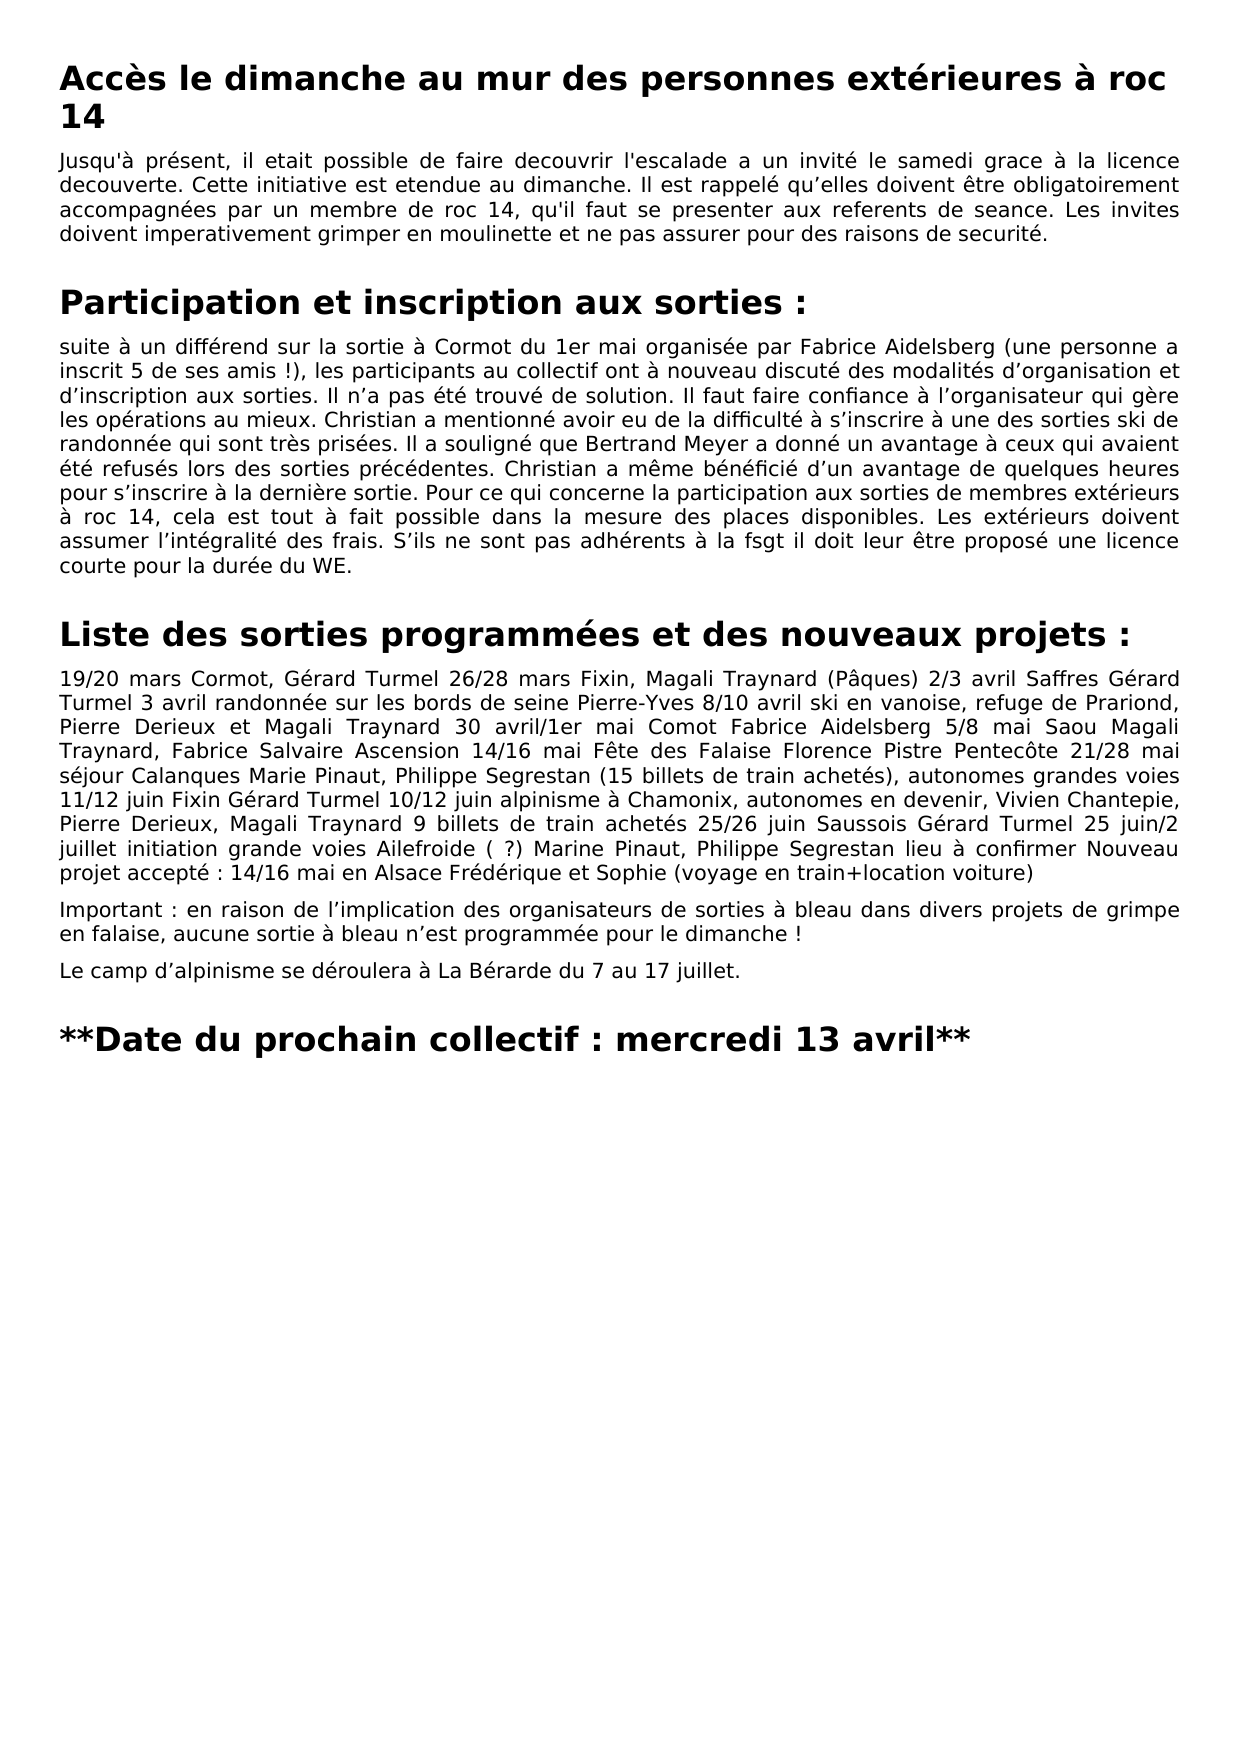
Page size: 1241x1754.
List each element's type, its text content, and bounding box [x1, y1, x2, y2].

text 19/20 mars Cormot, Gérard Turmel 26/28 mars Fixin, Magali Traynard (Pâques) 2/3 avril Saffres Gérard Turmel 3 avril randonnée sur les bords de seine Pierre-Yves 8/10 avril ski en vanoise, refuge de Prariond, Pierre Derieux et Magali Traynard 30 avril/1er mai Comot Fabrice Aidelsberg 5/8 mai Saou Magali Traynard, Fabrice Salvaire Ascension 14/16 mai Fête des Falaise Florence Pistre Pentecôte 21/28 mai séjour Calanques Marie Pinaut, Philippe Segrestan (15 billets de train achetés), autonomes grandes voies 11/12 juin Fixin Gérard Turmel 10/12 juin alpinisme à Chamonix, autonomes en devenir, Vivien Chantepie, Pierre Derieux, Magali Traynard 9 billets de train achetés 25/26 juin Saussois Gérard Turmel 25 juin/2 juillet initiation grande voies Ailefroide ( ?) Marine Pinaut, Philippe Segrestan lieu à confirmer Nouveau projet accepté : 14/16 mai en Alsace Frédérique et Sophie (voyage en train+location voiture) [59, 667, 1181, 885]
subtitle **Date du prochain collectif : mercredi 13 avril** [59, 1021, 1181, 1059]
subtitle Participation et inscription aux sorties : [59, 284, 1181, 323]
text Important : en raison de l’implication des organisateurs de sorties à bleau dans divers projets de grimpe en falaise, aucune sortie à bleau n’est programmée pour le dimanche ! [59, 898, 1181, 946]
text Jusqu'à présent, il etait possible de faire decouvrir l'escalade a un invité le samedi grace à la licence decouverte. Cette initiative est etendue au dimanche. Il est rappelé qu’elles doivent être obligatoirement accompagnées par un membre de roc 14, qu'il faut se presenter aux referents de seance. Les invites doivent imperativement grimper en moulinette et ne pas assurer pour des raisons de securité. [59, 149, 1181, 246]
text suite à un différend sur la sortie à Cormot du 1er mai organisée par Fabrice Aidelsberg (une personne a inscrit 5 de ses amis !), les participants au collectif ont à nouveau discuté des modalités d’organisation et d’inscription aux sorties. Il n’a pas été trouvé de solution. Il faut faire confiance à l’organisateur qui gère les opérations au mieux. Christian a mentionné avoir eu de la difficulté à s’inscrire à une des sorties ski de randonnée qui sont très prisées. Il a souligné que Bertrand Meyer a donné un avantage à ceux qui avaient été refusés lors des sorties précédentes. Christian a même bénéficié d’un avantage de quelques heures pour s’inscrire à la dernière sortie. Pour ce qui concerne la participation aux sorties de membres extérieurs à roc 14, cela est tout à fait possible dans la mesure des places disponibles. Les extérieurs doivent assumer l’intégralité des frais. S’ils ne sont pas adhérents à la fsgt il doit leur être proposé une licence courte pour la durée du WE. [59, 335, 1181, 578]
subtitle Liste des sorties programmées et des nouveaux projets : [59, 615, 1181, 654]
text Le camp d’alpinisme se déroulera à La Bérarde du 7 au 17 juillet. [59, 959, 1181, 983]
subtitle Accès le dimanche au mur des personnes extérieures à roc 14 [59, 59, 1181, 137]
